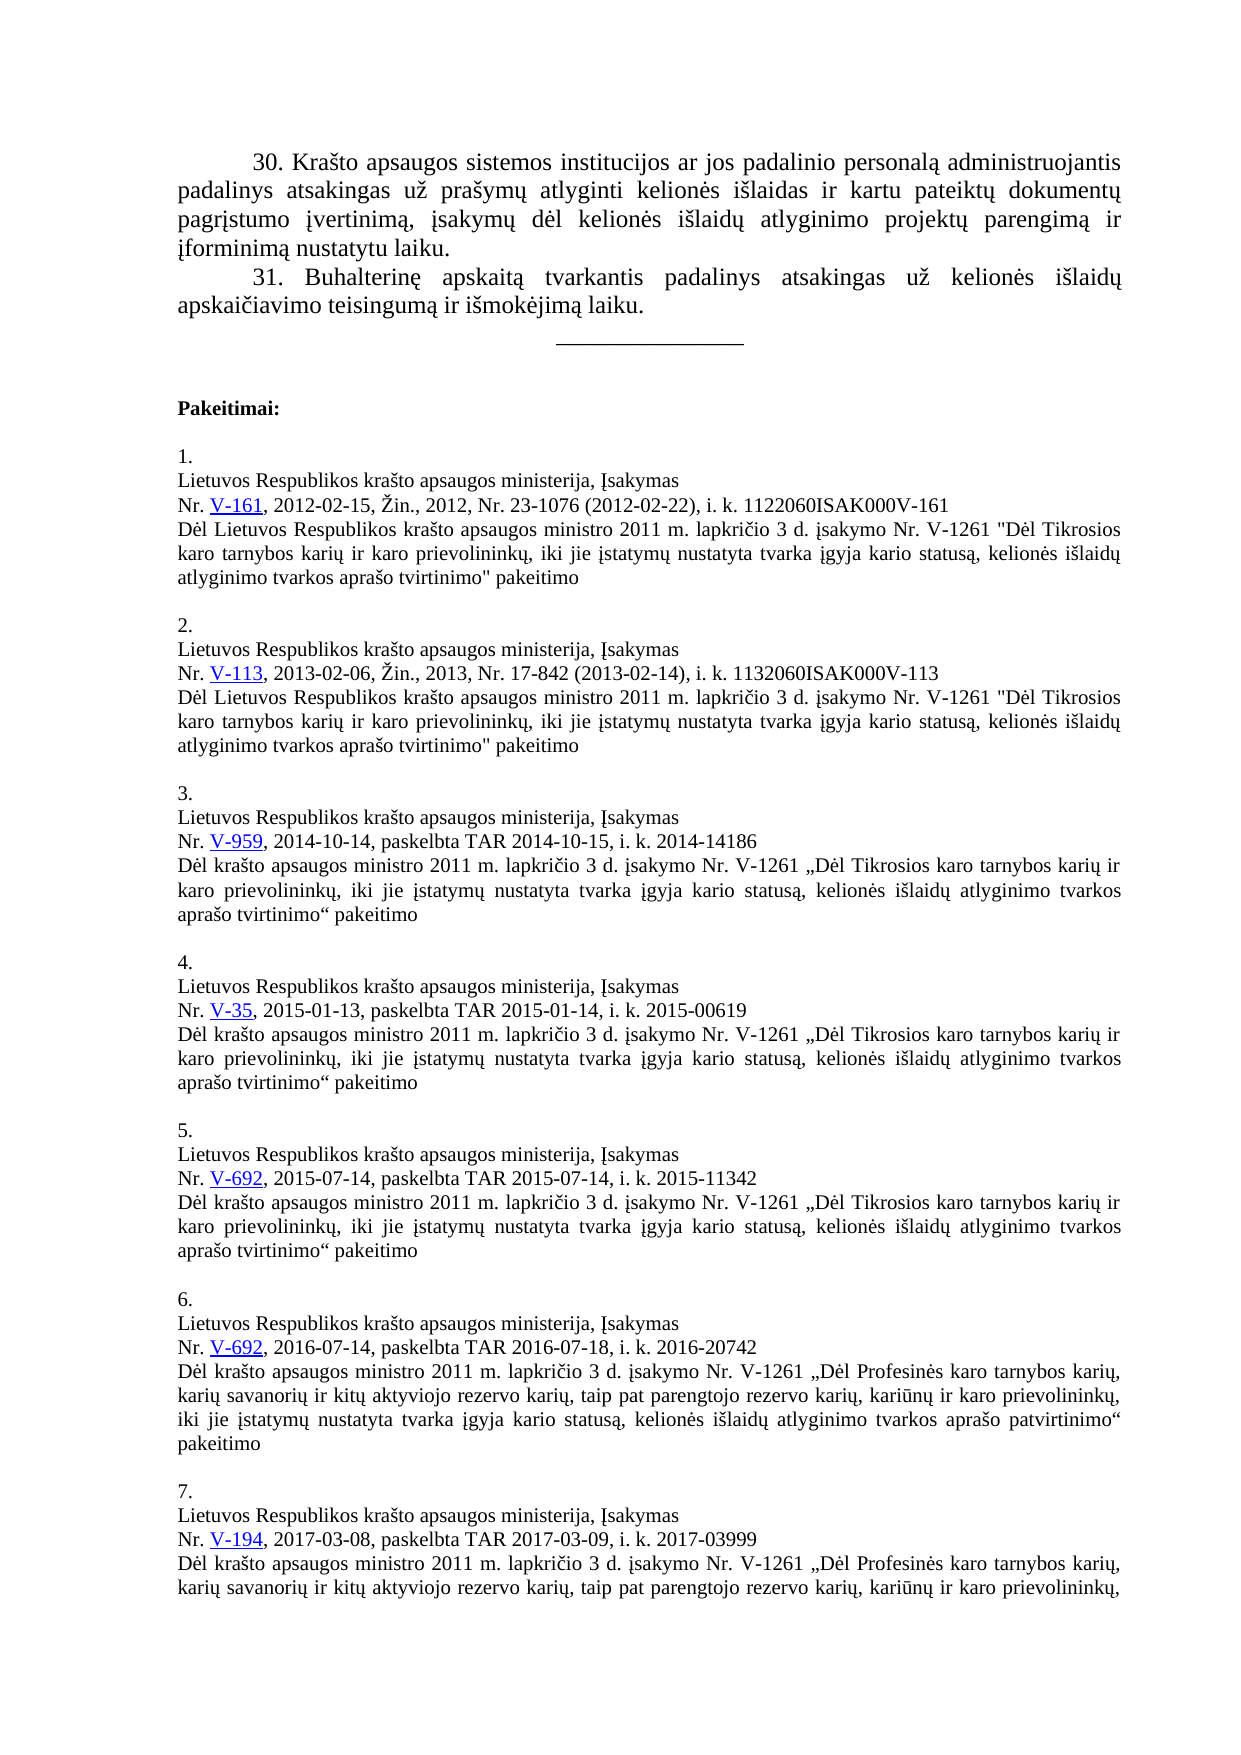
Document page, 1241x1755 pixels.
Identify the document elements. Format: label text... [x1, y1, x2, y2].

text 6. [177, 1287, 1122, 1311]
text Nr. V-692, 2016-07-14, paskelbta TAR 2016-07-18, i. k. 2016-20742 [177, 1335, 1122, 1359]
text 3. [177, 781, 1122, 805]
text Nr. V-692, 2015-07-14, paskelbta TAR 2015-07-14, i. k. 2015-11342 [177, 1166, 1122, 1190]
text 31. Buhalterinę apskaitą tvarkantis padalinys atsakingas už kelionės išlaidų apskaičiavimo teisingumą ir išmokėjimą laiku. [177, 262, 1122, 319]
text 7. [177, 1479, 1122, 1503]
text 30. Krašto apsaugos sistemos institucijos ar jos padalinio personalą administruojantis padalinys atsakingas už prašymų atlyginti kelionės išlaidas ir kartu pateiktų dokumentų pagrįstumo įvertinimą, įsakymų dėl kelionės išlaidų atlyginimo projektų parengimą ir įforminimą nustatytu laiku. [177, 147, 1122, 262]
text Lietuvos Respublikos krašto apsaugos ministerija, Įsakymas [177, 1311, 1122, 1335]
text 1. [177, 444, 1122, 468]
text Lietuvos Respublikos krašto apsaugos ministerija, Įsakymas [177, 637, 1122, 661]
text Dėl krašto apsaugos ministro 2011 m. lapkričio 3 d. įsakymo Nr. V-1261 „Dėl Profesinės karo tarnybos karių, karių savanorių ir kitų aktyviojo rezervo karių, taip pat parengtojo rezervo karių, kariūnų ir karo prievolininkų, iki jie įstatymų nustatyta tvarka įgyja kario statusą, kelionės išlaidų atlyginimo tvarkos aprašo patvirtinimo“ pakeitimo [177, 1359, 1122, 1455]
text Dėl krašto apsaugos ministro 2011 m. lapkričio 3 d. įsakymo Nr. V-1261 „Dėl Profesinės karo tarnybos karių, karių savanorių ir kitų aktyviojo rezervo karių, taip pat parengtojo rezervo karių, kariūnų ir karo prievolininkų, [177, 1551, 1122, 1599]
text Nr. V-161, 2012-02-15, Žin., 2012, Nr. 23-1076 (2012-02-22), i. k. 1122060ISAK000V-161 [177, 492, 1122, 517]
text Dėl krašto apsaugos ministro 2011 m. lapkričio 3 d. įsakymo Nr. V-1261 „Dėl Tikrosios karo tarnybos karių ir karo prievolininkų, iki jie įstatymų nustatyta tvarka įgyja kario statusą, kelionės išlaidų atlyginimo tvarkos aprašo tvirtinimo“ pakeitimo [177, 853, 1122, 926]
text Lietuvos Respublikos krašto apsaugos ministerija, Įsakymas [177, 974, 1122, 998]
text Dėl Lietuvos Respublikos krašto apsaugos ministro 2011 m. lapkričio 3 d. įsakymo Nr. V-1261 "Dėl Tikrosios karo tarnybos karių ir karo prievolininkų, iki jie įstatymų nustatyta tvarka įgyja kario statusą, kelionės išlaidų atlyginimo tvarkos aprašo tvirtinimo" pakeitimo [177, 685, 1122, 757]
text Dėl Lietuvos Respublikos krašto apsaugos ministro 2011 m. lapkričio 3 d. įsakymo Nr. V-1261 "Dėl Tikrosios karo tarnybos karių ir karo prievolininkų, iki jie įstatymų nustatyta tvarka įgyja kario statusą, kelionės išlaidų atlyginimo tvarkos aprašo tvirtinimo" pakeitimo [177, 517, 1122, 589]
text Dėl krašto apsaugos ministro 2011 m. lapkričio 3 d. įsakymo Nr. V-1261 „Dėl Tikrosios karo tarnybos karių ir karo prievolininkų, iki jie įstatymų nustatyta tvarka įgyja kario statusą, kelionės išlaidų atlyginimo tvarkos aprašo tvirtinimo“ pakeitimo [177, 1022, 1122, 1094]
text Lietuvos Respublikos krašto apsaugos ministerija, Įsakymas [177, 1142, 1122, 1166]
text Nr. V-113, 2013-02-06, Žin., 2013, Nr. 17-842 (2013-02-14), i. k. 1132060ISAK000V-113 [177, 661, 1122, 685]
text 4. [177, 950, 1122, 974]
text Dėl krašto apsaugos ministro 2011 m. lapkričio 3 d. įsakymo Nr. V-1261 „Dėl Tikrosios karo tarnybos karių ir karo prievolininkų, iki jie įstatymų nustatyta tvarka įgyja kario statusą, kelionės išlaidų atlyginimo tvarkos aprašo tvirtinimo“ pakeitimo [177, 1190, 1122, 1262]
text Pakeitimai: [177, 396, 1122, 420]
text 5. [177, 1118, 1122, 1142]
text Lietuvos Respublikos krašto apsaugos ministerija, Įsakymas [177, 1503, 1122, 1527]
text Nr. V-959, 2014-10-14, paskelbta TAR 2014-10-15, i. k. 2014-14186 [177, 829, 1122, 853]
text Nr. V-35, 2015-01-13, paskelbta TAR 2015-01-14, i. k. 2015-00619 [177, 998, 1122, 1022]
text Lietuvos Respublikos krašto apsaugos ministerija, Įsakymas [177, 468, 1122, 492]
text Nr. V-194, 2017-03-08, paskelbta TAR 2017-03-09, i. k. 2017-03999 [177, 1527, 1122, 1551]
text _______________ [177, 319, 1122, 348]
text 2. [177, 613, 1122, 637]
text Lietuvos Respublikos krašto apsaugos ministerija, Įsakymas [177, 805, 1122, 829]
